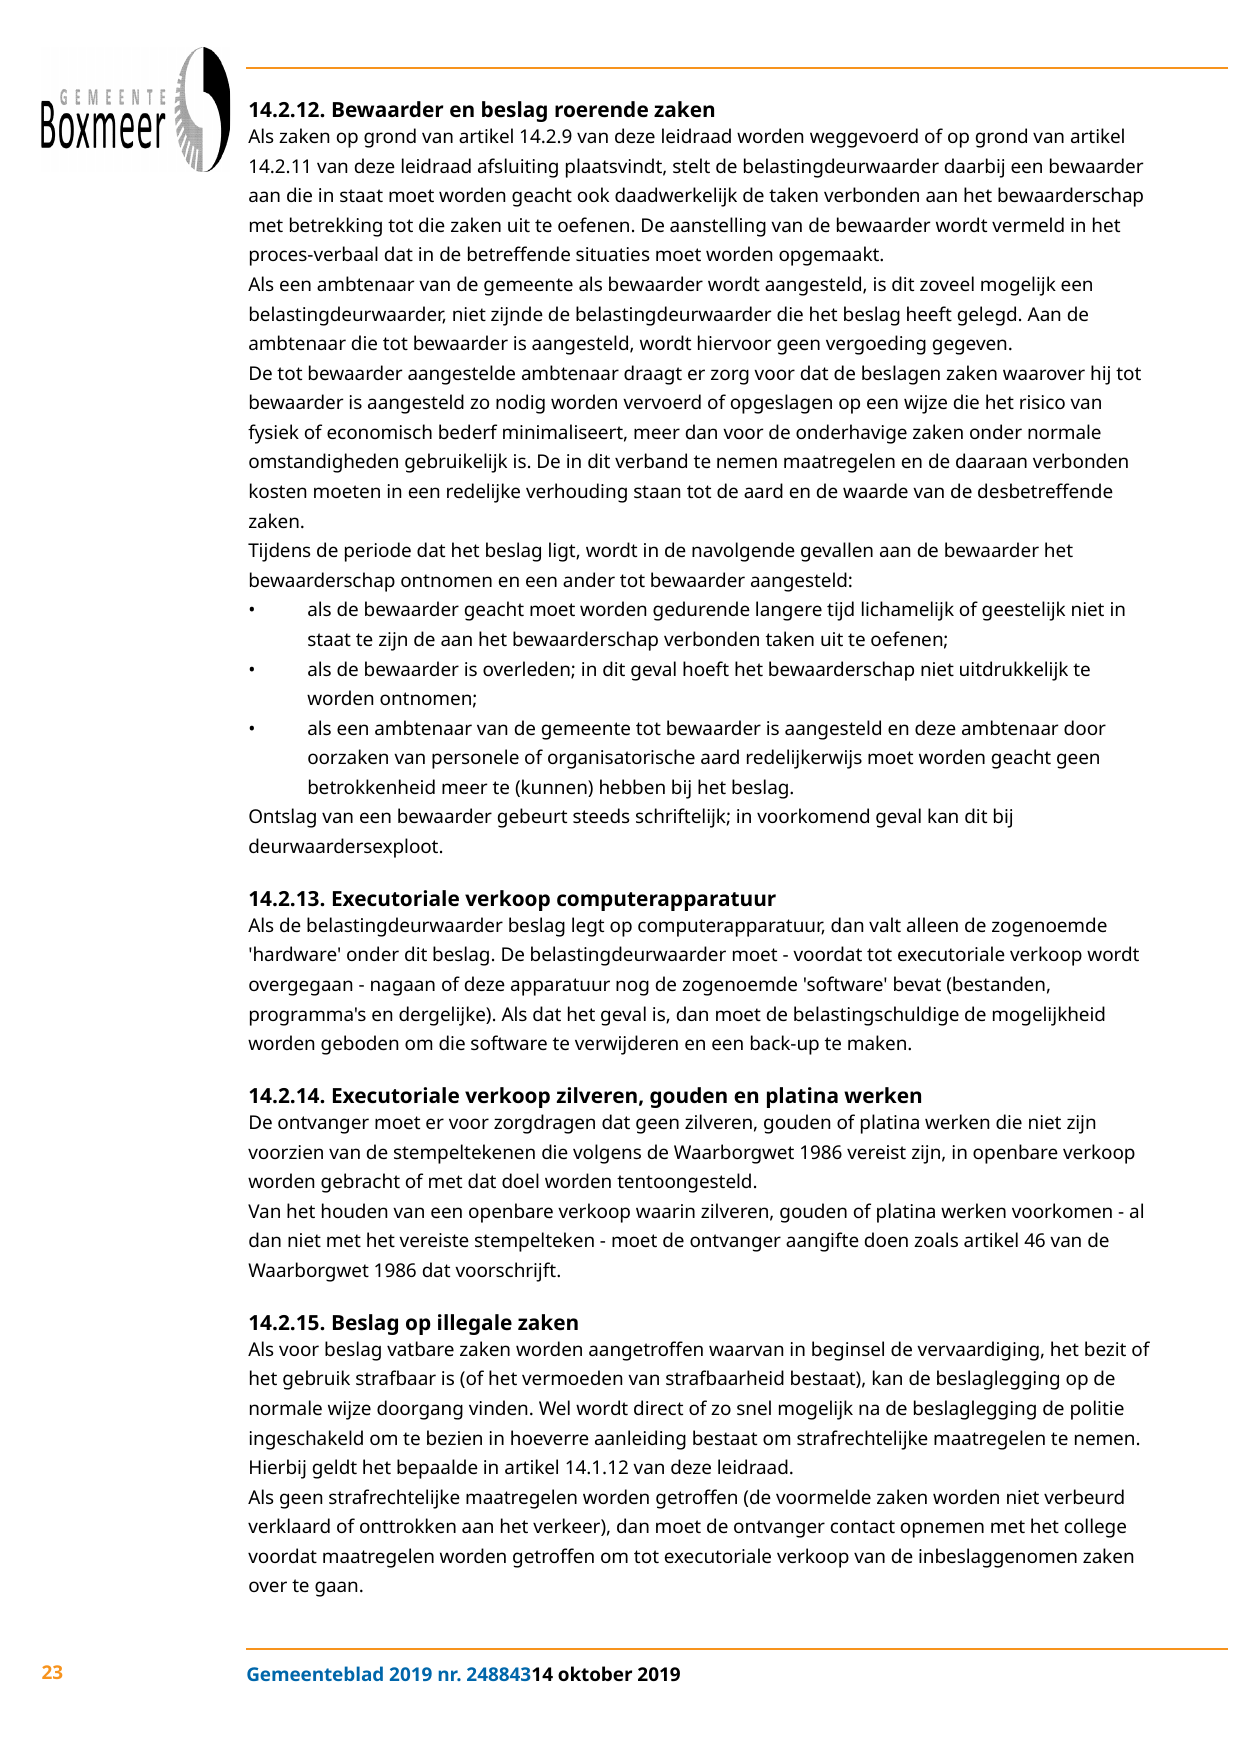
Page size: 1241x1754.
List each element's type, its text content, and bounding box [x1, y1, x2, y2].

text De tot bewaarder aangestelde ambtenaar draagt er zorg voor dat de beslagen zaken waarover hij tot bewaarder is aangesteld zo nodig worden vervoerd of opgeslagen op een wijze die het risico van fysiek of economisch bederf minimaliseert, meer dan voor de onderhavige zaken onder normale omstandigheden gebruikelijk is. De in dit verband te nemen maatregelen en de daaraan verbonden kosten moeten in een redelijke verhouding staan tot de aard en de waarde van de desbetreffende zaken. [248, 360, 1152, 533]
list als een ambtenaar van de gemeente tot bewaarder is aangesteld en deze ambtenaar door oorzaken van personele of organisatorische aard redelijkerwijs moet worden geacht geen betrokkenheid meer te (kunnen) hebben bij het beslag. [248, 715, 1152, 800]
text 14.2.12. Bewaarder en beslag roerende zaken [248, 95, 1152, 123]
list als de bewaarder is overleden; in dit geval hoeft het bewaarderschap niet uitdrukkelijk te worden ontnomen; [248, 656, 1152, 711]
text 14.2.14. Executoriale verkoop zilveren, gouden en platina werken [248, 1081, 1152, 1109]
text 14.2.15. Beslag op illegale zaken [248, 1308, 1152, 1336]
text Van het houden van een openbare verkoop waarin zilveren, gouden of platina werken voorkomen - al dan niet met het vereiste stempelteken - moet de ontvanger aangifte doen zoals artikel 46 van de Waarborgwet 1986 dat voorschrijft. [248, 1198, 1152, 1283]
text Ontslag van een bewaarder gebeurt steeds schriftelijk; in voorkomend geval kan dit bij deurwaardersexploot. [248, 804, 1152, 859]
picture [41, 47, 231, 172]
text 14.2.13. Executoriale verkoop computerapparatuur [248, 884, 1152, 912]
text Als zaken op grond van artikel 14.2.9 van deze leidraad worden weggevoerd of op grond van artikel 14.2.11 van deze leidraad afsluiting plaatsvindt, stelt de belastingdeurwaarder daarbij een bewaarder aan die in staat moet worden geacht ook daadwerkelijk de taken verbonden aan het bewaarderschap met betrekking tot die zaken uit te oefenen. De aanstelling van de bewaarder wordt vermeld in het proces-verbaal dat in de betreffende situaties moet worden opgemaakt. [248, 123, 1152, 267]
text De ontvanger moet er voor zorgdragen dat geen zilveren, gouden of platina werken die niet zijn voorzien van de stempeltekenen die volgens de Waarborgwet 1986 vereist zijn, in openbare verkoop worden gebracht of met dat doel worden tentoongesteld. [248, 1109, 1152, 1194]
text Als een ambtenaar van de gemeente als bewaarder wordt aangesteld, is dit zoveel mogelijk een belastingdeurwaarder, niet zijnde de belastingdeurwaarder die het beslag heeft gelegd. Aan de ambtenaar die tot bewaarder is aangesteld, wordt hiervoor geen vergoeding gegeven. [248, 271, 1152, 356]
text Als geen strafrechtelijke maatregelen worden getroffen (de voormelde zaken worden niet verbeurd verklaard of onttrokken aan het verkeer), dan moet de ontvanger contact opnemen met het college voordat maatregelen worden getroffen om tot executoriale verkoop van de inbeslaggenomen zaken over te gaan. [248, 1484, 1152, 1598]
list als de bewaarder geacht moet worden gedurende langere tijd lichamelijk of geestelijk niet in staat te zijn de aan het bewaarderschap verbonden taken uit te oefenen; [248, 597, 1152, 652]
text Als de belastingdeurwaarder beslag legt op computerapparatuur, dan valt alleen de zogenoemde 'hardware' onder dit beslag. De belastingdeurwaarder moet - voordat tot executoriale verkoop wordt overgegaan - nagaan of deze apparatuur nog de zogenoemde 'software' bevat (bestanden, programma's en dergelijke). Als dat het geval is, dan moet de belastingschuldige de mogelijkheid worden geboden om die software te verwijderen en een back-up te maken. [248, 912, 1152, 1056]
text Als voor beslag vatbare zaken worden aangetroffen waarvan in beginsel de vervaardiging, het bezit of het gebruik strafbaar is (of het vermoeden van strafbaarheid bestaat), kan de beslaglegging op de normale wijze doorgang vinden. Wel wordt direct of zo snel mogelijk na de beslaglegging de politie ingeschakeld om te bezien in hoeverre aanleiding bestaat om strafrechtelijke maatregelen te nemen. Hierbij geldt het bepaalde in artikel 14.1.12 van deze leidraad. [248, 1336, 1152, 1480]
text Tijdens de periode dat het beslag ligt, wordt in de navolgende gevallen aan de bewaarder het bewaarderschap ontnomen en een ander tot bewaarder aangesteld: [248, 537, 1152, 593]
